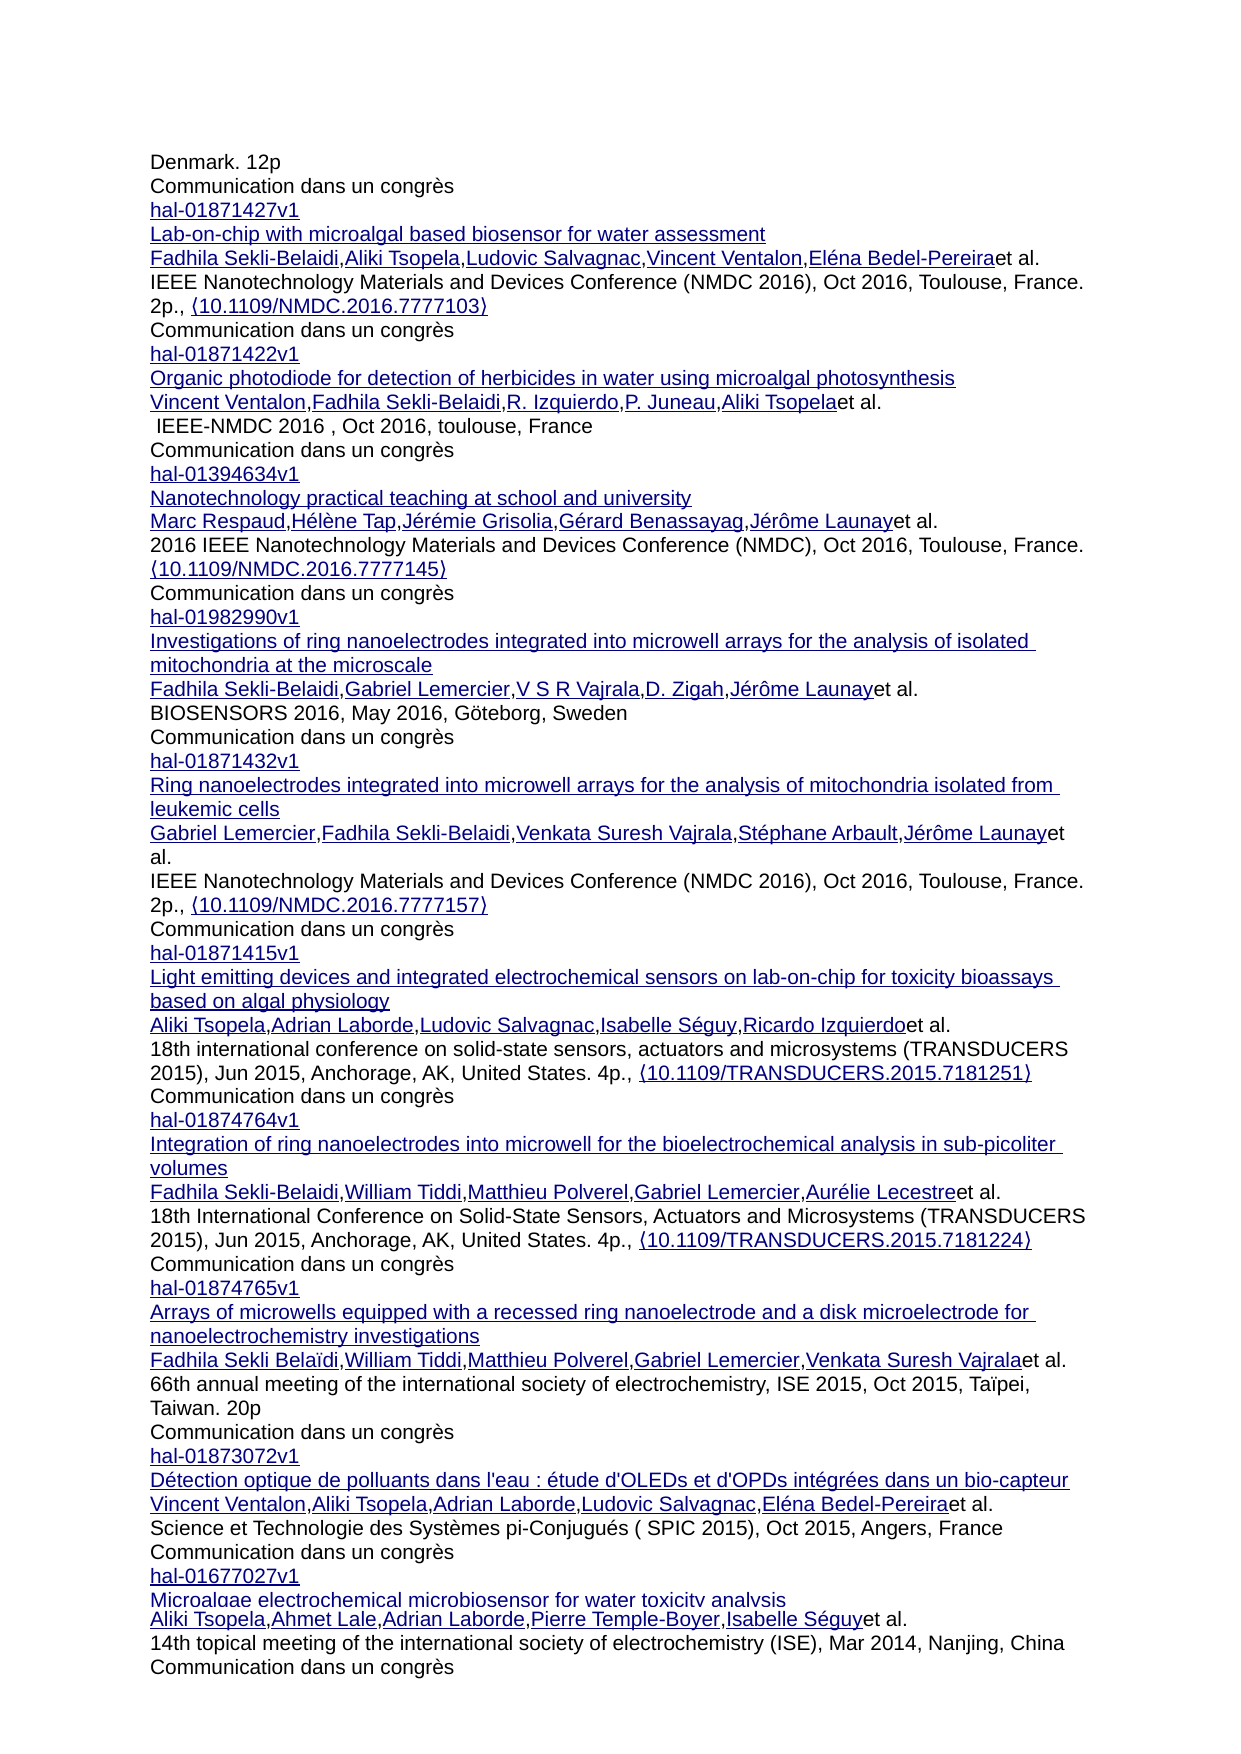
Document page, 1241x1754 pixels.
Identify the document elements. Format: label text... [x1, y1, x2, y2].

table_cell Lab-on-chip with microalgal based biosensor for water assessment Fadhila Sekli-Belaidi,Aliki Tsopela,Ludovic Salvagnac,Vincent Ventalon,Eléna Bedel-Pereiraet al. IEEE Nanotechnology Materials and Devices Conference (NMDC 2016), Oct 2016, Toulouse, France. 2p., ⟨10.1109/NMDC.2016.7777103⟩ Communication dans un congrès hal-01871422v1 [150, 222, 1090, 366]
table_cell Light emitting devices and integrated electrochemical sensors on lab-on-chip for toxicity bioassays based on algal physiology Aliki Tsopela,Adrian Laborde,Ludovic Salvagnac,Isabelle Séguy,Ricardo Izquierdoet al. 18th international conference on solid-state sensors, actuators and microsystems (TRANSDUCERS 2015), Jun 2015, Anchorage, AK, United States. 4p., ⟨10.1109/TRANSDUCERS.2015.7181251⟩ Communication dans un congrès hal-01874764v1 [150, 965, 1090, 1132]
table_cell Nanotechnology practical teaching at school and university Marc Respaud,Hélène Tap,Jérémie Grisolia,Gérard Benassayag,Jérôme Launayet al. 2016 IEEE Nanotechnology Materials and Devices Conference (NMDC), Oct 2016, Toulouse, France. ⟨10.1109/NMDC.2016.7777145⟩ Communication dans un congrès hal-01982990v1 [150, 485, 1090, 629]
table_cell Microalgae electrochemical microbiosensor for water toxicity analysis Aliki Tsopela,Ahmet Lale,Adrian Laborde,Pierre Temple-Boyer,Isabelle Séguyet al. 14th topical meeting of the international society of electrochemistry (ISE), Mar 2014, Nanjing, China Communication dans un congrès [150, 1588, 1090, 1679]
table_cell Détection optique de polluants dans l'eau : étude d'OLEDs et d'OPDs intégrées dans un bio-capteur Vincent Ventalon,Aliki Tsopela,Adrian Laborde,Ludovic Salvagnac,Eléna Bedel-Pereiraet al. Science et Technologie des Systèmes pi-Conjugués ( SPIC 2015), Oct 2015, Angers, France Communication dans un congrès hal-01677027v1 [150, 1468, 1090, 1587]
table_cell Integration of ring nanoelectrodes into microwell for the bioelectrochemical analysis in sub-picoliter volumes Fadhila Sekli-Belaidi,William Tiddi,Matthieu Polverel,Gabriel Lemercier,Aurélie Lecestreet al. 18th International Conference on Solid-State Sensors, Actuators and Microsystems (TRANSDUCERS 2015), Jun 2015, Anchorage, AK, United States. 4p., ⟨10.1109/TRANSDUCERS.2015.7181224⟩ Communication dans un congrès hal-01874765v1 [150, 1132, 1090, 1300]
table_cell Arrays of microwells equipped with a recessed ring nanoelectrode and a disk microelectrode for nanoelectrochemistry investigations Fadhila Sekli Belaïdi,William Tiddi,Matthieu Polverel,Gabriel Lemercier,Venkata Suresh Vajralaet al. 66th annual meeting of the international society of electrochemistry, ISE 2015, Oct 2015, Taïpei, Taiwan. 20p Communication dans un congrès hal-01873072v1 [150, 1300, 1090, 1468]
table_cell Ring nanoelectrodes integrated into microwell arrays for the analysis of mitochondria isolated from leukemic cells Gabriel Lemercier,Fadhila Sekli-Belaidi,Venkata Suresh Vajrala,Stéphane Arbault,Jérôme Launayet al. IEEE Nanotechnology Materials and Devices Conference (NMDC 2016), Oct 2016, Toulouse, France. 2p., ⟨10.1109/NMDC.2016.7777157⟩ Communication dans un congrès hal-01871415v1 [150, 773, 1090, 964]
table_cell Investigations of ring nanoelectrodes integrated into microwell arrays for the analysis of isolated mitochondria at the microscale Fadhila Sekli-Belaidi,Gabriel Lemercier,V S R Vajrala,D. Zigah,Jérôme Launayet al. BIOSENSORS 2016, May 2016, Göteborg, Sweden Communication dans un congrès hal-01871432v1 [150, 629, 1090, 773]
table_cell Denmark. 12p Communication dans un congrès hal-01871427v1 [150, 150, 1090, 222]
table_cell Organic photodiode for detection of herbicides in water using microalgal photosynthesis Vincent Ventalon,Fadhila Sekli-Belaidi,R. Izquierdo,P. Juneau,Aliki Tsopelaet al. IEEE-NMDC 2016 , Oct 2016, toulouse, France Communication dans un congrès hal-01394634v1 [150, 366, 1090, 485]
